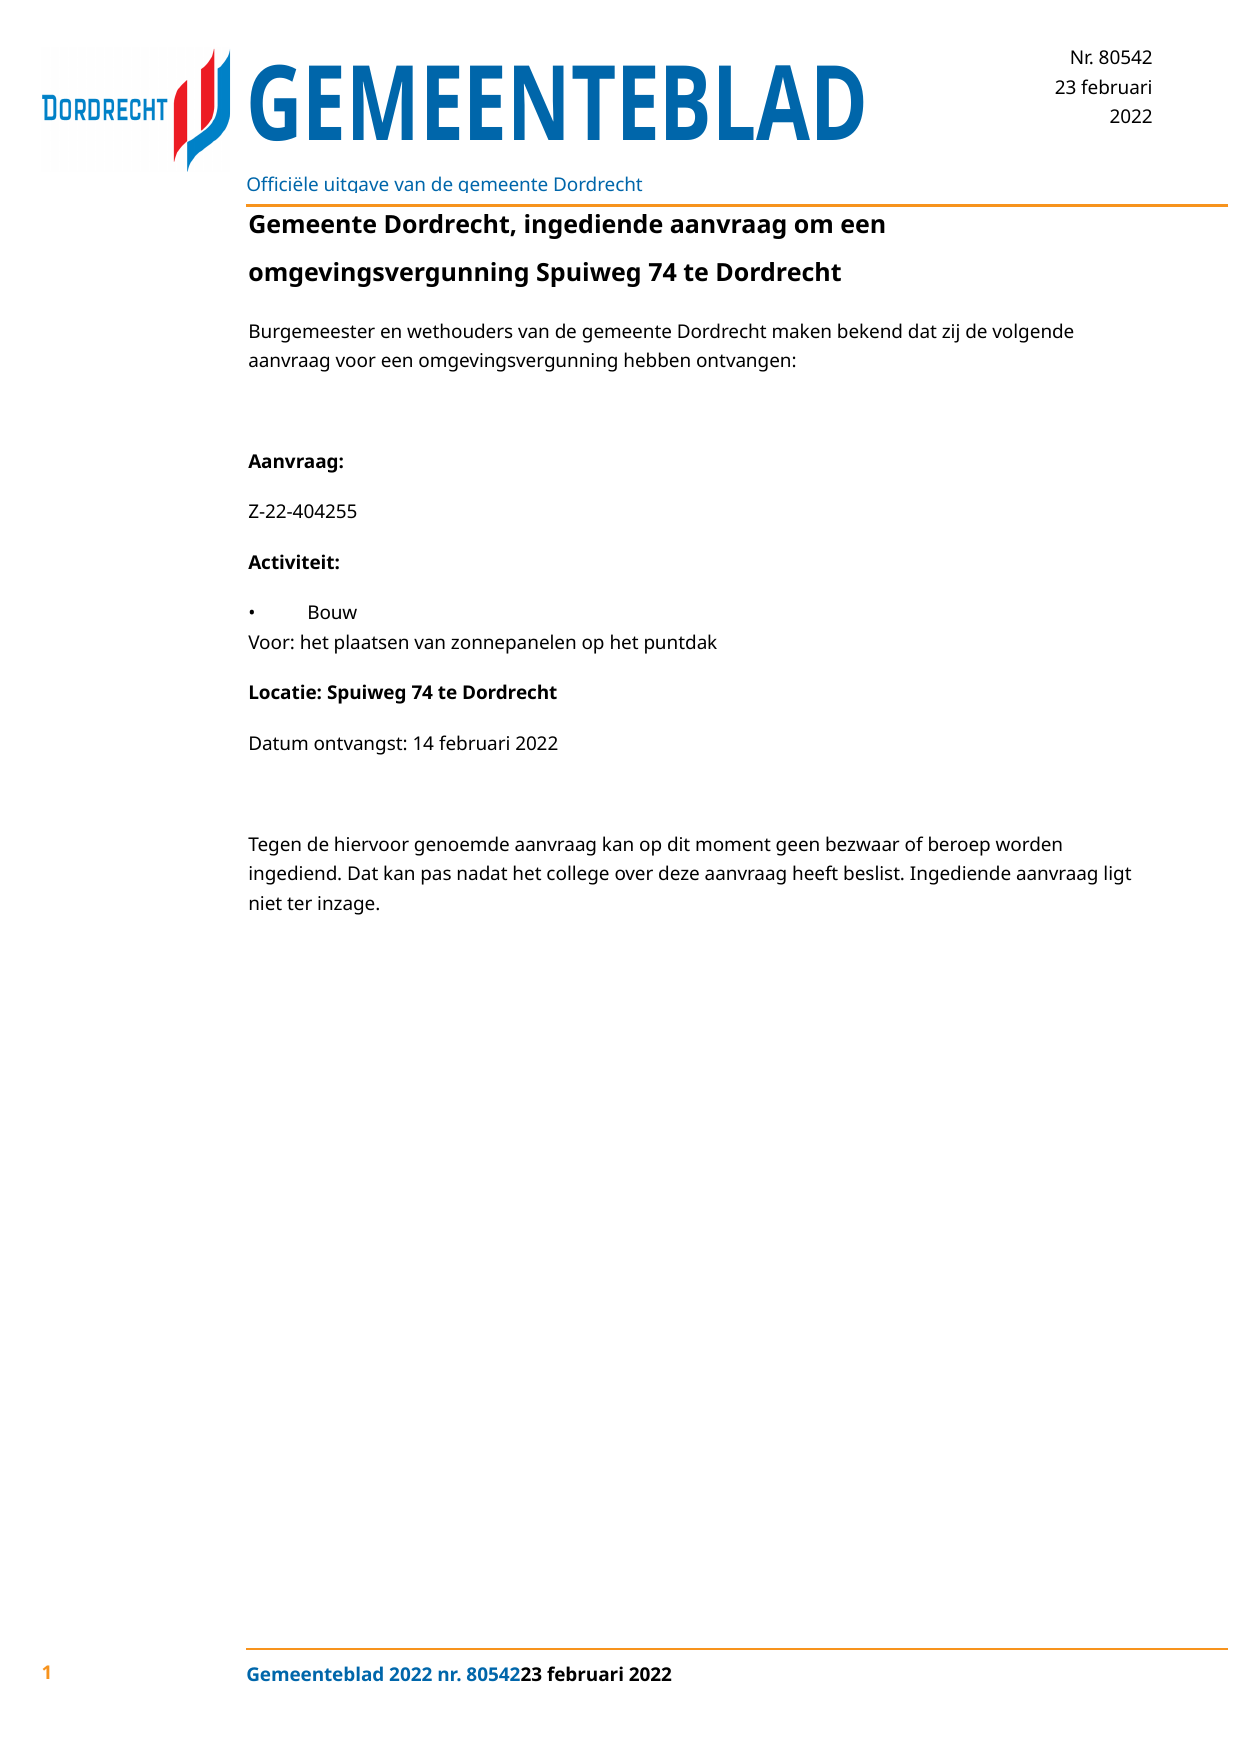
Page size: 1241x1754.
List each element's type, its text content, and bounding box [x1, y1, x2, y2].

text Z-22-404255 [248, 499, 1152, 524]
text Gemeente Dordrecht, ingediende aanvraag om een omgevingsvergunning Spuiweg 74 te Dordrecht [248, 207, 1152, 288]
text Voor: het plaatsen van zonnepanelen op het puntdak [248, 629, 1152, 655]
text Locatie: Spuiweg 74 te Dordrecht [248, 679, 1152, 705]
picture [41, 47, 231, 172]
text Activiteit: [248, 549, 1152, 575]
text Burgemeester en wethouders van de gemeente Dordrecht maken bekend dat zij de volgende aanvraag voor een omgevingsvergunning hebben ontvangen: [248, 318, 1152, 373]
text Datum ontvangst: 14 februari 2022 [248, 730, 1152, 756]
text Aanvraag: [248, 448, 1152, 474]
text Tegen de hiervoor genoemde aanvraag kan op dit moment geen bezwaar of beroep worden ingediend. Dat kan pas nadat het college over deze aanvraag heeft beslist. Ingediende aanvraag ligt niet ter inzage. [248, 831, 1152, 916]
list Bouw [248, 599, 1152, 625]
